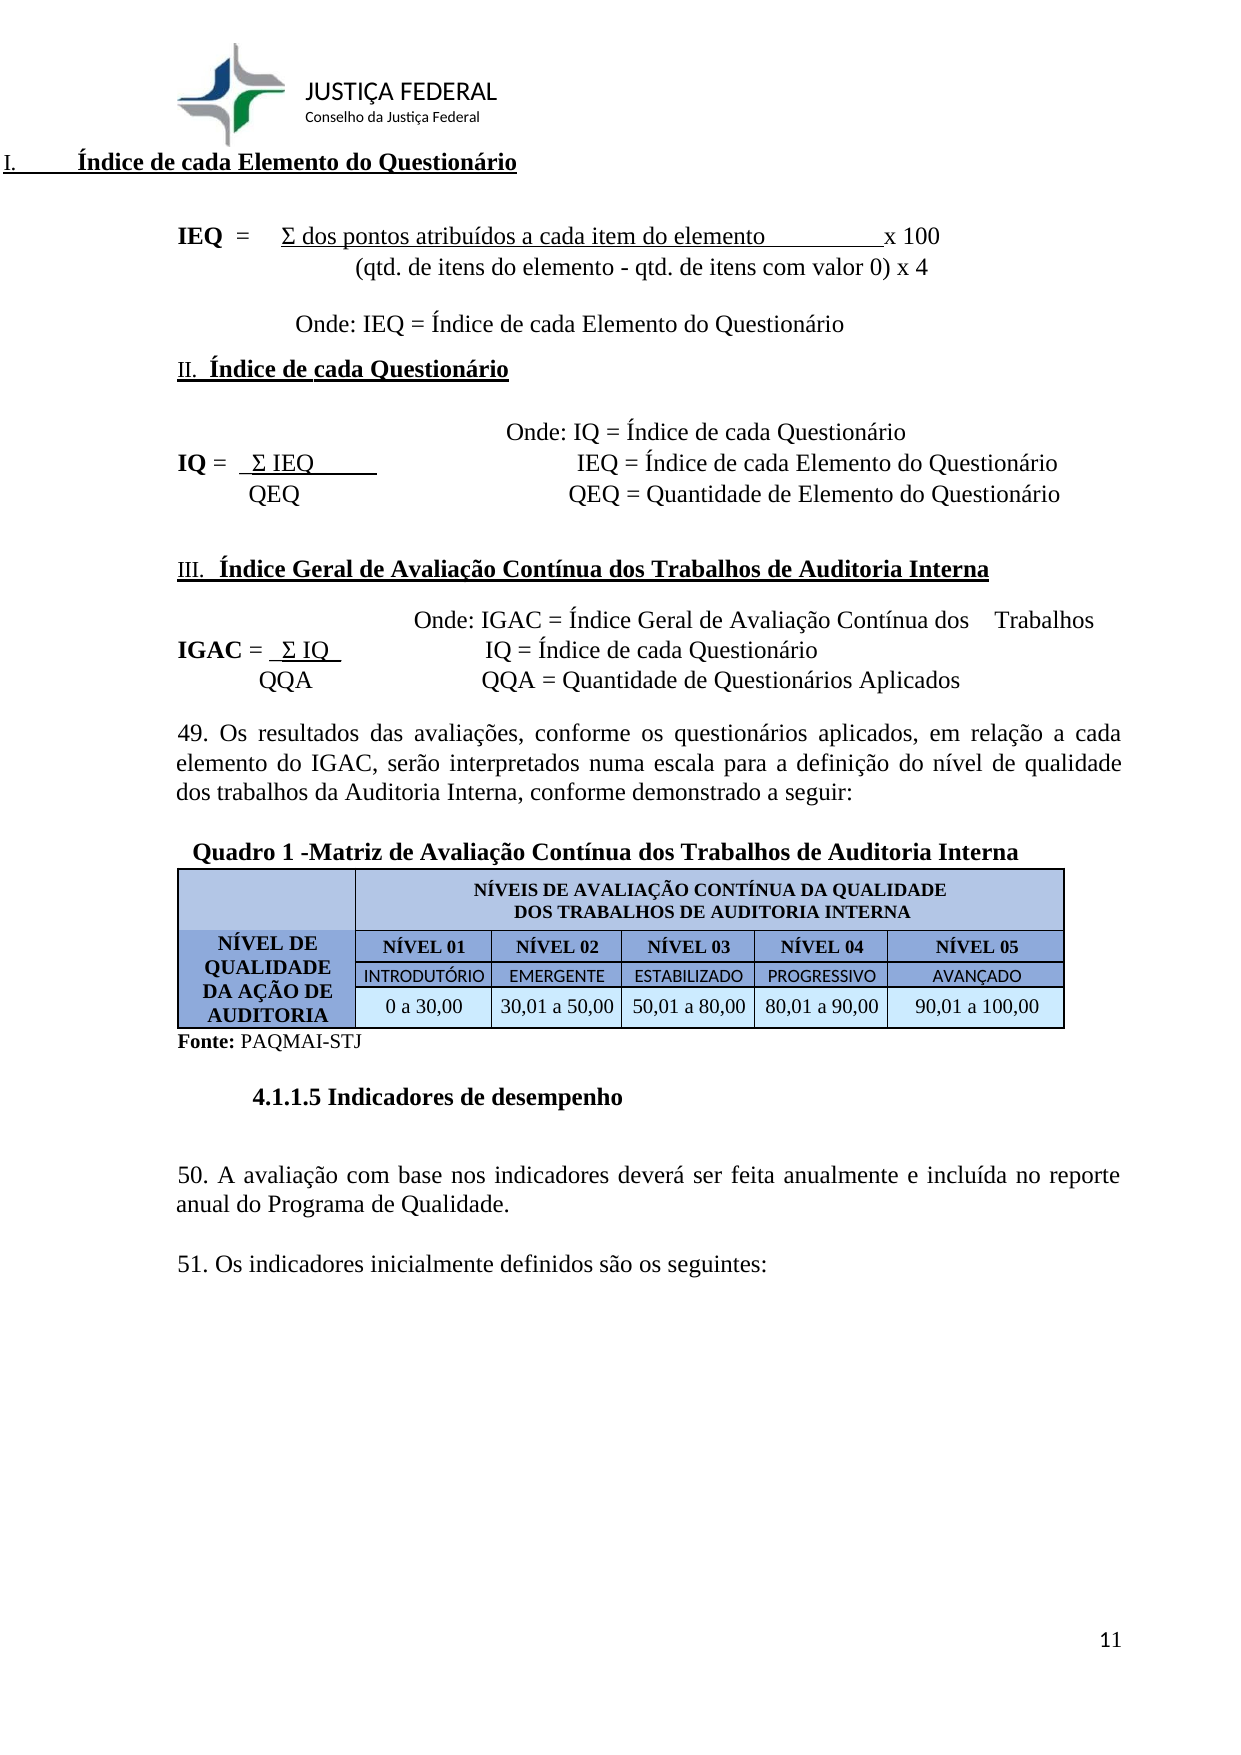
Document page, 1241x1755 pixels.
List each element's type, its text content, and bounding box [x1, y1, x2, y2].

table_cell PROGRESSIVO [755, 963, 887, 986]
table_cell NÍVEL 05 [888, 931, 1063, 961]
table_cell NÍVEL 03 [622, 931, 754, 961]
table_cell INTRODUTÓRIO [356, 963, 491, 986]
text IQ = _Σ IEQ_ IEQ = Índice de cada Elemento do Questionário QEQ QEQ = Quantidade de Elemento do Questionário [177, 448, 1061, 507]
list A avaliação com base nos indicadores deverá ser feita anualmente e incluída no reporte anual do Programa de Qualidade. [176, 1160, 1122, 1218]
list Índice de cada Elemento do Questionário [3, 147, 1218, 175]
text Onde: IEQ = Índice de cada Elemento do Questionário [295, 309, 1218, 338]
table_header [179, 870, 355, 930]
text IGAC = _Σ IQ_ IQ = Índice de cada Questionário [177, 635, 1218, 664]
table_cell 0 a 30,00 [356, 988, 491, 1027]
table_cell AVANÇADO [888, 963, 1063, 986]
list Os indicadores inicialmente definidos são os seguintes: [177, 1249, 1218, 1278]
text Fonte: PAQMAI-STJ [177, 1029, 1218, 1053]
table_cell 30,01 a 50,00 [492, 988, 621, 1027]
text Onde: IGAC = Índice Geral de Avaliação Contínua dos Trabalhos [413, 605, 1218, 634]
table_cell ESTABILIZADO [622, 963, 754, 986]
table_cell NÍVEL DE QUALIDADE DA AÇÃO DE AUDITORIA [179, 930, 355, 1027]
text QQA QQA = Quantidade de Questionários Aplicados [258, 665, 1218, 694]
table_cell NÍVEL 01 [356, 931, 491, 961]
table_cell 90,01 a 100,00 [888, 988, 1063, 1027]
subtitle Quadro 1 -Matriz de Avaliação Contínua dos Trabalhos de Auditoria Interna [192, 837, 1218, 866]
table_cell EMERGENTE [492, 963, 621, 986]
text (qtd. de itens do elemento - qtd. de itens com valor 0) x 4 [254, 252, 1028, 281]
list Índice Geral de Avaliação Contínua dos Trabalhos de Auditoria Interna [177, 554, 1218, 583]
text Onde: IQ = Índice de cada Questionário [506, 417, 1218, 446]
table_cell NÍVEL 02 [492, 931, 621, 961]
table_cell NÍVEL 04 [755, 931, 887, 961]
list Os resultados das avaliações, conforme os questionários aplicados, em relação a cada elemento do IGAC, serão interpretados numa escala para a definição do nível de qualidade dos trabalhos da Auditoria Interna, conforme demonstrado a seguir: [176, 718, 1122, 806]
table_cell 50,01 a 80,00 [622, 988, 754, 1027]
table_header NÍVEIS DE AVALIAÇÃO CONTÍNUA DA QUALIDADE DOS TRABALHOS DE AUDITORIA INTERNA [356, 870, 1063, 930]
table_cell 80,01 a 90,00 [755, 988, 887, 1027]
list Índice de cada Questionário [177, 354, 1218, 383]
text IEQ = Σ dos pontos atribuídos a cada item do elemento x 100 [177, 221, 1218, 249]
list Indicadores de desempenho [252, 1082, 1218, 1111]
